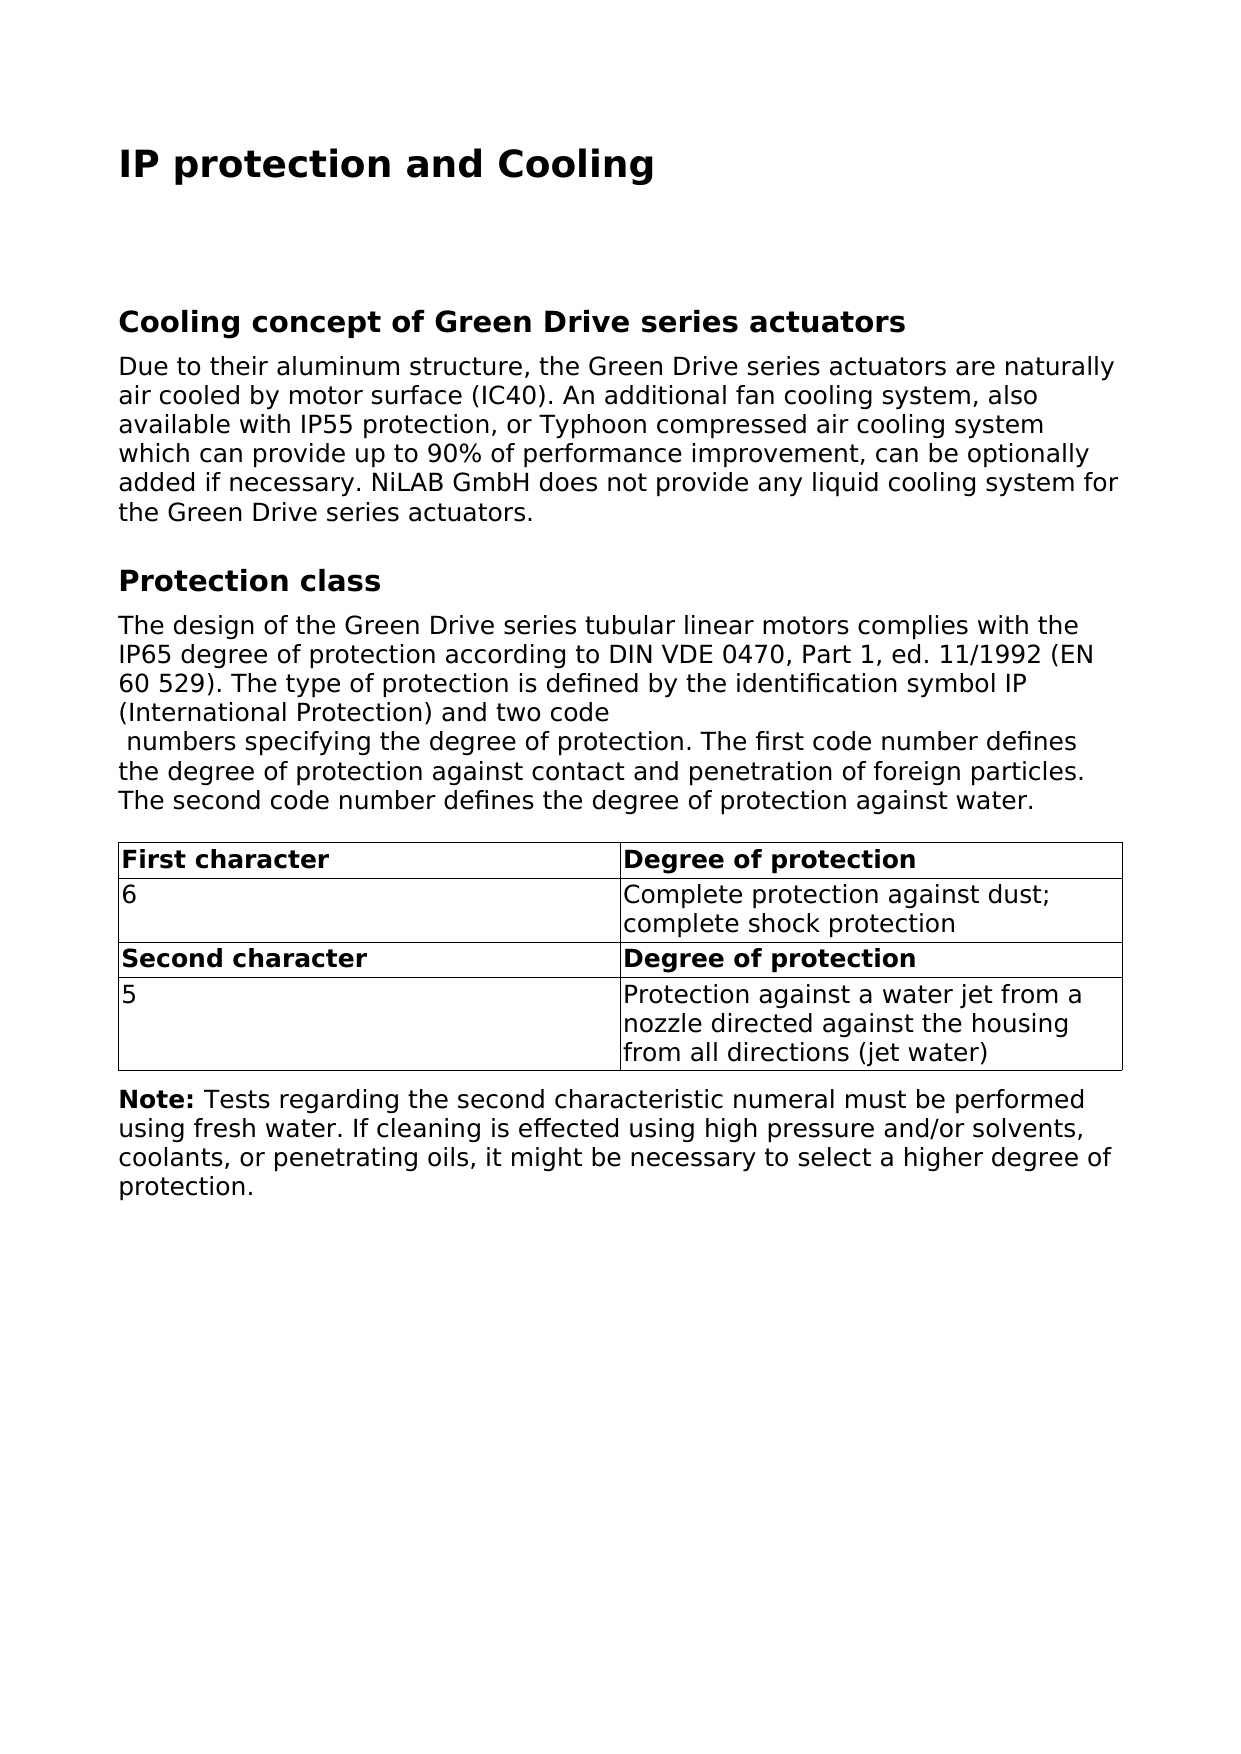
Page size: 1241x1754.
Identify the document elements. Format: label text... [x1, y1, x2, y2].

table_cell 6 [119, 879, 620, 942]
table_cell Complete protection against dust; complete shock protection [621, 879, 1122, 942]
text The design of the Green Drive series tubular linear motors complies with the IP65 degree of protection according to DIN VDE 0470, Part 1, ed. 11/1992 (EN 60 529). The type of protection is defined by the identification symbol IP (International Protection) and two code numbers specifying the degree of protection. The first code number defines the degree of protection against contact and penetration of foreign particles. The second code number defines the degree of protection against water. [118, 611, 1122, 815]
table_cell Second character [119, 943, 620, 977]
table_header Degree of protection [621, 843, 1122, 877]
table_cell Degree of protection [621, 943, 1122, 977]
subtitle IP protection and Cooling [118, 143, 1122, 187]
text Note: Tests regarding the second characteristic numeral must be performed using fresh water. If cleaning is effected using high pressure and/or solvents, coolants, or penetrating oils, it might be necessary to select a higher degree of protection. [118, 1085, 1122, 1202]
table_cell 5 [119, 978, 620, 1070]
table_cell Protection against a water jet from a nozzle directed against the housing from all directions (jet water) [621, 978, 1122, 1070]
text Due to their aluminum structure, the Green Drive series actuators are naturally air cooled by motor surface (IC40). An additional fan cooling system, also available with IP55 protection, or Typhoon compressed air cooling system which can provide up to 90% of performance improvement, can be optionally added if necessary. NiLAB GmbH does not provide any liquid cooling system for the Green Drive series actuators. [118, 352, 1122, 527]
table_header First character [119, 843, 620, 877]
subtitle Protection class [118, 564, 1122, 598]
subtitle Cooling concept of Green Drive series actuators [118, 305, 1122, 339]
